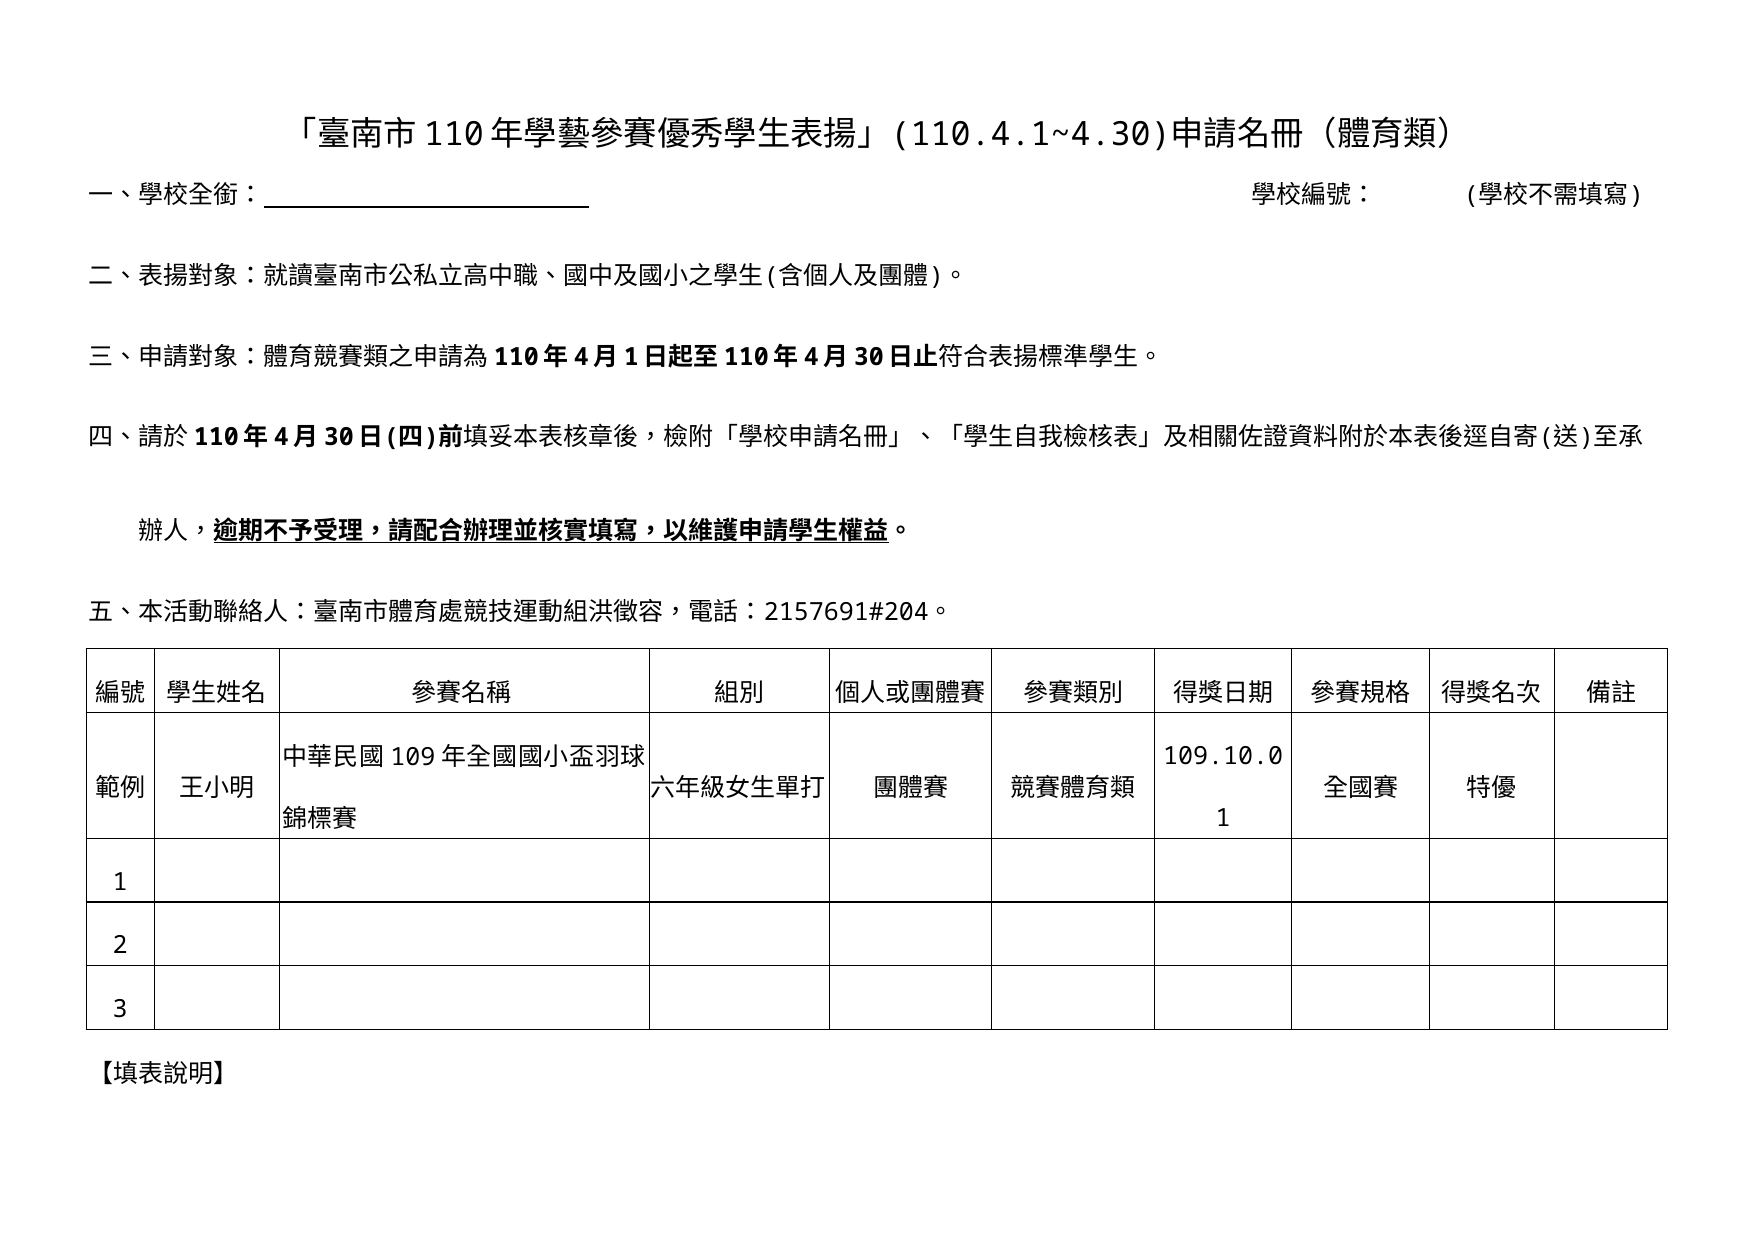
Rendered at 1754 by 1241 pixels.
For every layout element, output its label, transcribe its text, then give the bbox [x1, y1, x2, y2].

table_cell [650, 966, 829, 1028]
text 【填表說明】 [89, 1030, 1665, 1092]
table_cell [650, 839, 829, 901]
table_cell 3 [87, 966, 154, 1028]
table_cell [155, 903, 279, 965]
table_cell 1 [87, 839, 154, 901]
table_cell 全國賽 [1292, 713, 1429, 838]
table_header 個人或團體賽 [830, 649, 991, 712]
table_header 得獎日期 [1155, 649, 1291, 712]
table_header 參賽名稱 [280, 649, 649, 712]
table_cell [1292, 903, 1429, 965]
table_cell 2 [87, 903, 154, 965]
text 二、表揚對象：就讀臺南市公私立高中職、國中及國小之學生(含個人及團體)。 [89, 232, 1665, 294]
text 三、申請對象：體育競賽類之申請為110年4月1日起至110年4月30日止符合表揚標準學生。 [89, 313, 1665, 375]
table_cell [992, 966, 1154, 1028]
table_header 參賽規格 [1292, 649, 1429, 712]
table_cell [830, 966, 991, 1028]
text 四、請於110年4月30日(四)前填妥本表核章後，檢附「學校申請名冊」、「學生自我檢核表」及相關佐證資料附於本表後逕自寄(送)至承辦人，逾期不予受理，請配合辦理並核實填寫，以維護申請學生權益。 [89, 393, 1665, 549]
table_header 組別 [650, 649, 829, 712]
table_header 備註 [1555, 649, 1667, 712]
table_cell [1292, 966, 1429, 1028]
table_cell [1292, 839, 1429, 901]
table_header 學生姓名 [155, 649, 279, 712]
table_cell [1555, 839, 1667, 901]
table_cell 特優 [1430, 713, 1554, 838]
table_cell 中華民國109年全國國小盃羽球錦標賽 [280, 713, 649, 838]
table_header 編號 [87, 649, 154, 712]
table_cell [280, 839, 649, 901]
table_cell [1555, 903, 1667, 965]
table_cell [1555, 966, 1667, 1028]
text 五、本活動聯絡人：臺南市體育處競技運動組洪徵容，電話：2157691#204。 [89, 568, 1665, 630]
table_cell 六年級女生單打 [650, 713, 829, 838]
table_header 得獎名次 [1430, 649, 1554, 712]
table_cell [155, 839, 279, 901]
table_cell [992, 839, 1154, 901]
table_cell [280, 903, 649, 965]
table_cell 範例 [87, 713, 154, 838]
table_cell 王小明 [155, 713, 279, 838]
table_cell [1430, 903, 1554, 965]
table_cell [1155, 903, 1291, 965]
table_header 參賽類別 [992, 649, 1154, 712]
table_cell [830, 903, 991, 965]
table_cell [1155, 966, 1291, 1028]
table_cell [155, 966, 279, 1028]
table_cell [1430, 839, 1554, 901]
table_cell 109.10.01 [1155, 713, 1291, 838]
table_cell [1155, 839, 1291, 901]
text 「臺南市110年學藝參賽優秀學生表揚」(110.4.1~4.30)申請名冊（體育類） [89, 89, 1665, 151]
table_cell [280, 966, 649, 1028]
table_cell [650, 903, 829, 965]
text 一、學校全銜： 學校編號： (學校不需填寫) [89, 151, 1665, 214]
table_cell [992, 903, 1154, 965]
table_cell 競賽體育類 [992, 713, 1154, 838]
table_cell [1555, 713, 1667, 838]
table_cell 團體賽 [830, 713, 991, 838]
table_cell [1430, 966, 1554, 1028]
table_cell [830, 839, 991, 901]
